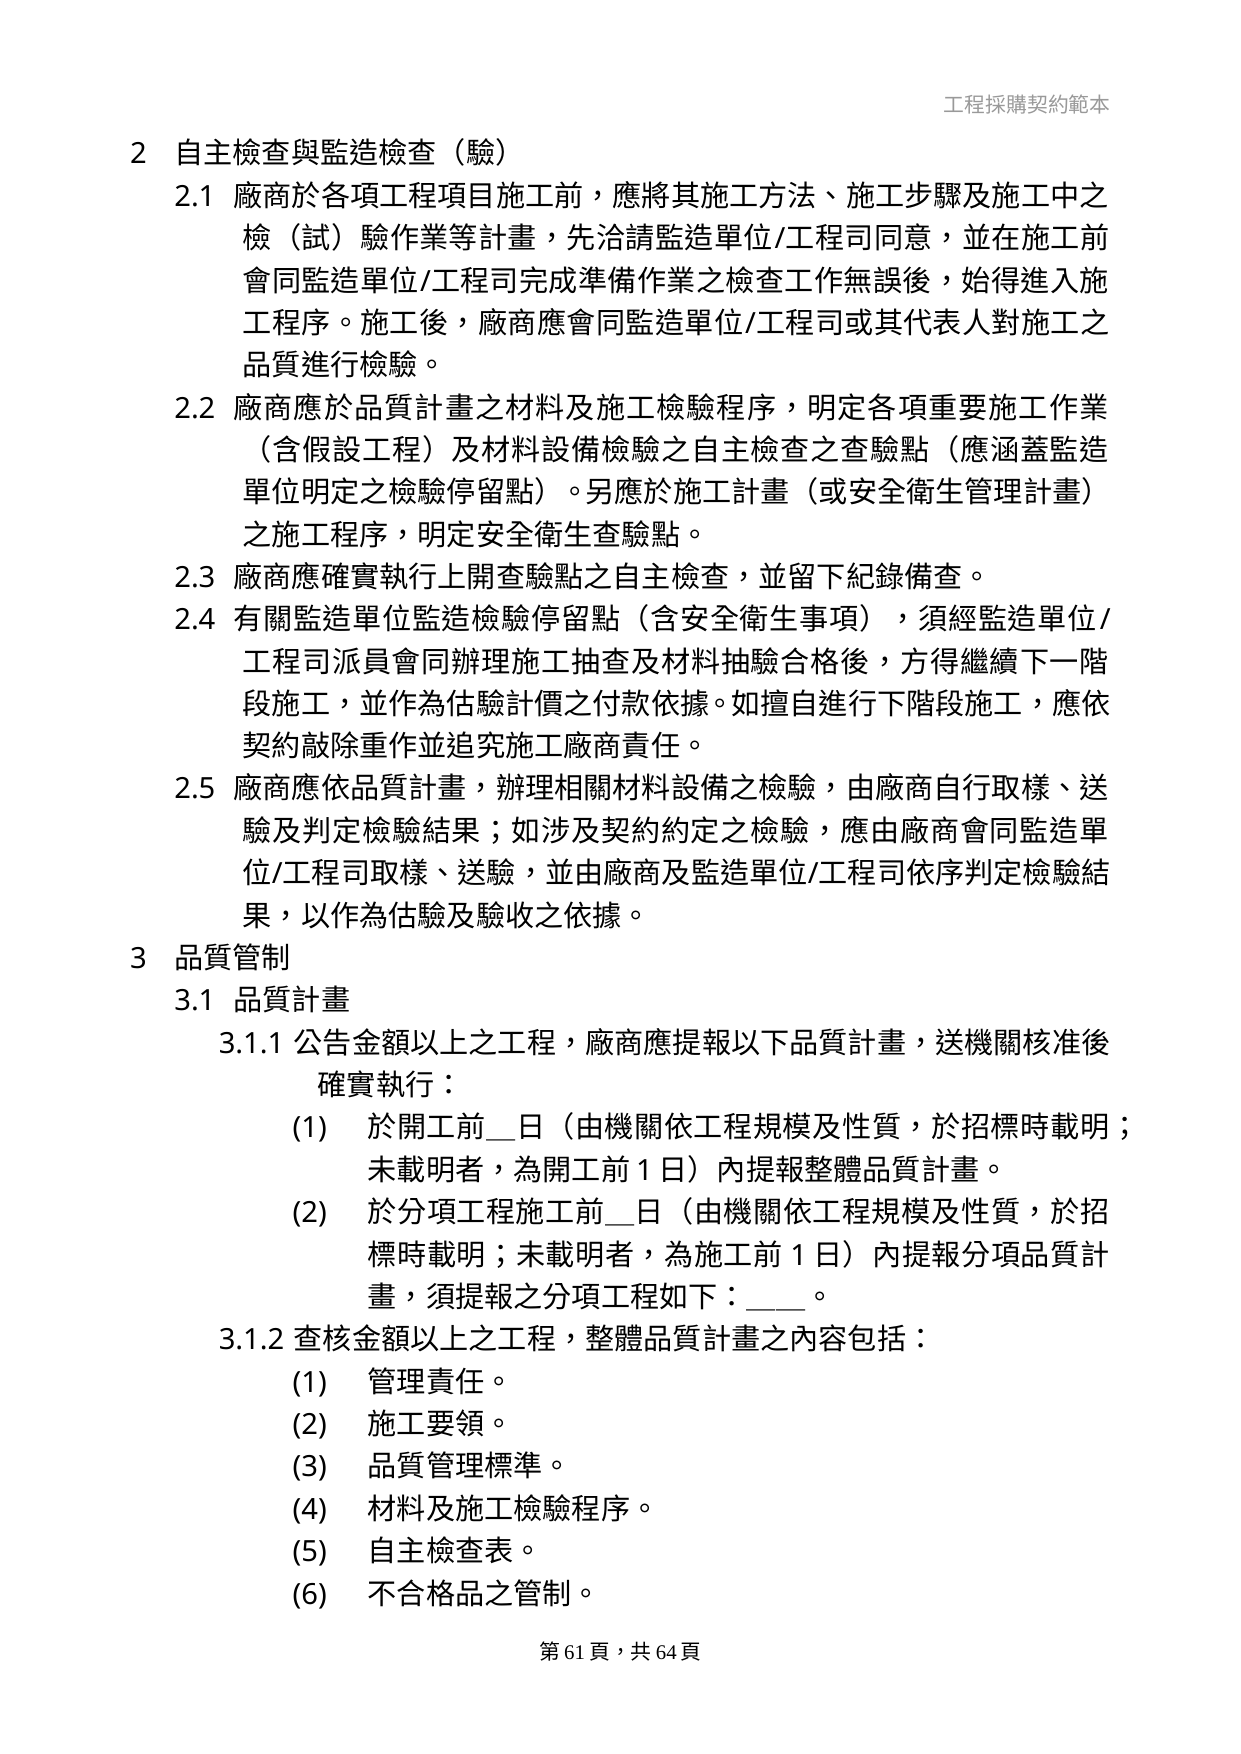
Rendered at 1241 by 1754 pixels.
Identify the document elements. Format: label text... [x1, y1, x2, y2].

list 不合格品之管制。 [292, 1570, 1110, 1613]
list 廠商應依品質計畫，辦理相關材料設備之檢驗，由廠商自行取樣、送驗及判定檢驗結果；如涉及契約約定之檢驗，應由廠商會同監造單位/工程司取樣、送驗，並由廠商及監造單位/工程司依序判定檢驗結果，以作為估驗及驗收之依據。 [174, 765, 1110, 934]
list 材料及施工檢驗程序。 [292, 1485, 1110, 1528]
list 於分項工程施工前＿日（由機關依工程規模及性質，於招標時載明；未載明者，為施工前1日）內提報分項品質計畫，須提報之分項工程如下：＿＿。 [292, 1189, 1110, 1316]
list 管理責任。 [292, 1358, 1110, 1401]
list 廠商應確實執行上開查驗點之自主檢查，並留下紀錄備查。 [174, 553, 1110, 596]
list 施工要領。 [292, 1401, 1110, 1443]
list 公告金額以上之工程，廠商應提報以下品質計畫，送機關核准後確實執行： [218, 1019, 1110, 1104]
list 品質計畫 [174, 977, 1110, 1019]
list 廠商應於品質計畫之材料及施工檢驗程序，明定各項重要施工作業（含假設工程）及材料設備檢驗之自主檢查之查驗點（應涵蓋監造單位明定之檢驗停留點）。另應於施工計畫（或安全衛生管理計畫）之施工程序，明定安全衛生查驗點。 [174, 384, 1110, 553]
list 查核金額以上之工程，整體品質計畫之內容包括： [218, 1316, 1110, 1358]
list 自主檢查與監造檢查（驗） [130, 130, 1110, 172]
list 有關監造單位監造檢驗停留點（含安全衛生事項），須經監造單位/工程司派員會同辦理施工抽查及材料抽驗合格後，方得繼續下一階段施工，並作為估驗計價之付款依據。如擅自進行下階段施工，應依契約敲除重作並追究施工廠商責任。 [174, 596, 1110, 765]
list 品質管理標準。 [292, 1443, 1110, 1485]
list 廠商於各項工程項目施工前，應將其施工方法、施工步驟及施工中之檢（試）驗作業等計畫，先洽請監造單位/工程司同意，並在施工前會同監造單位/工程司完成準備作業之檢查工作無誤後，始得進入施工程序。施工後，廠商應會同監造單位/工程司或其代表人對施工之品質進行檢驗。 [174, 172, 1110, 384]
list 品質管制 [130, 934, 1110, 977]
list 於開工前＿日（由機關依工程規模及性質，於招標時載明；未載明者，為開工前1日）內提報整體品質計畫。 [292, 1104, 1110, 1189]
list 自主檢查表。 [292, 1528, 1110, 1570]
